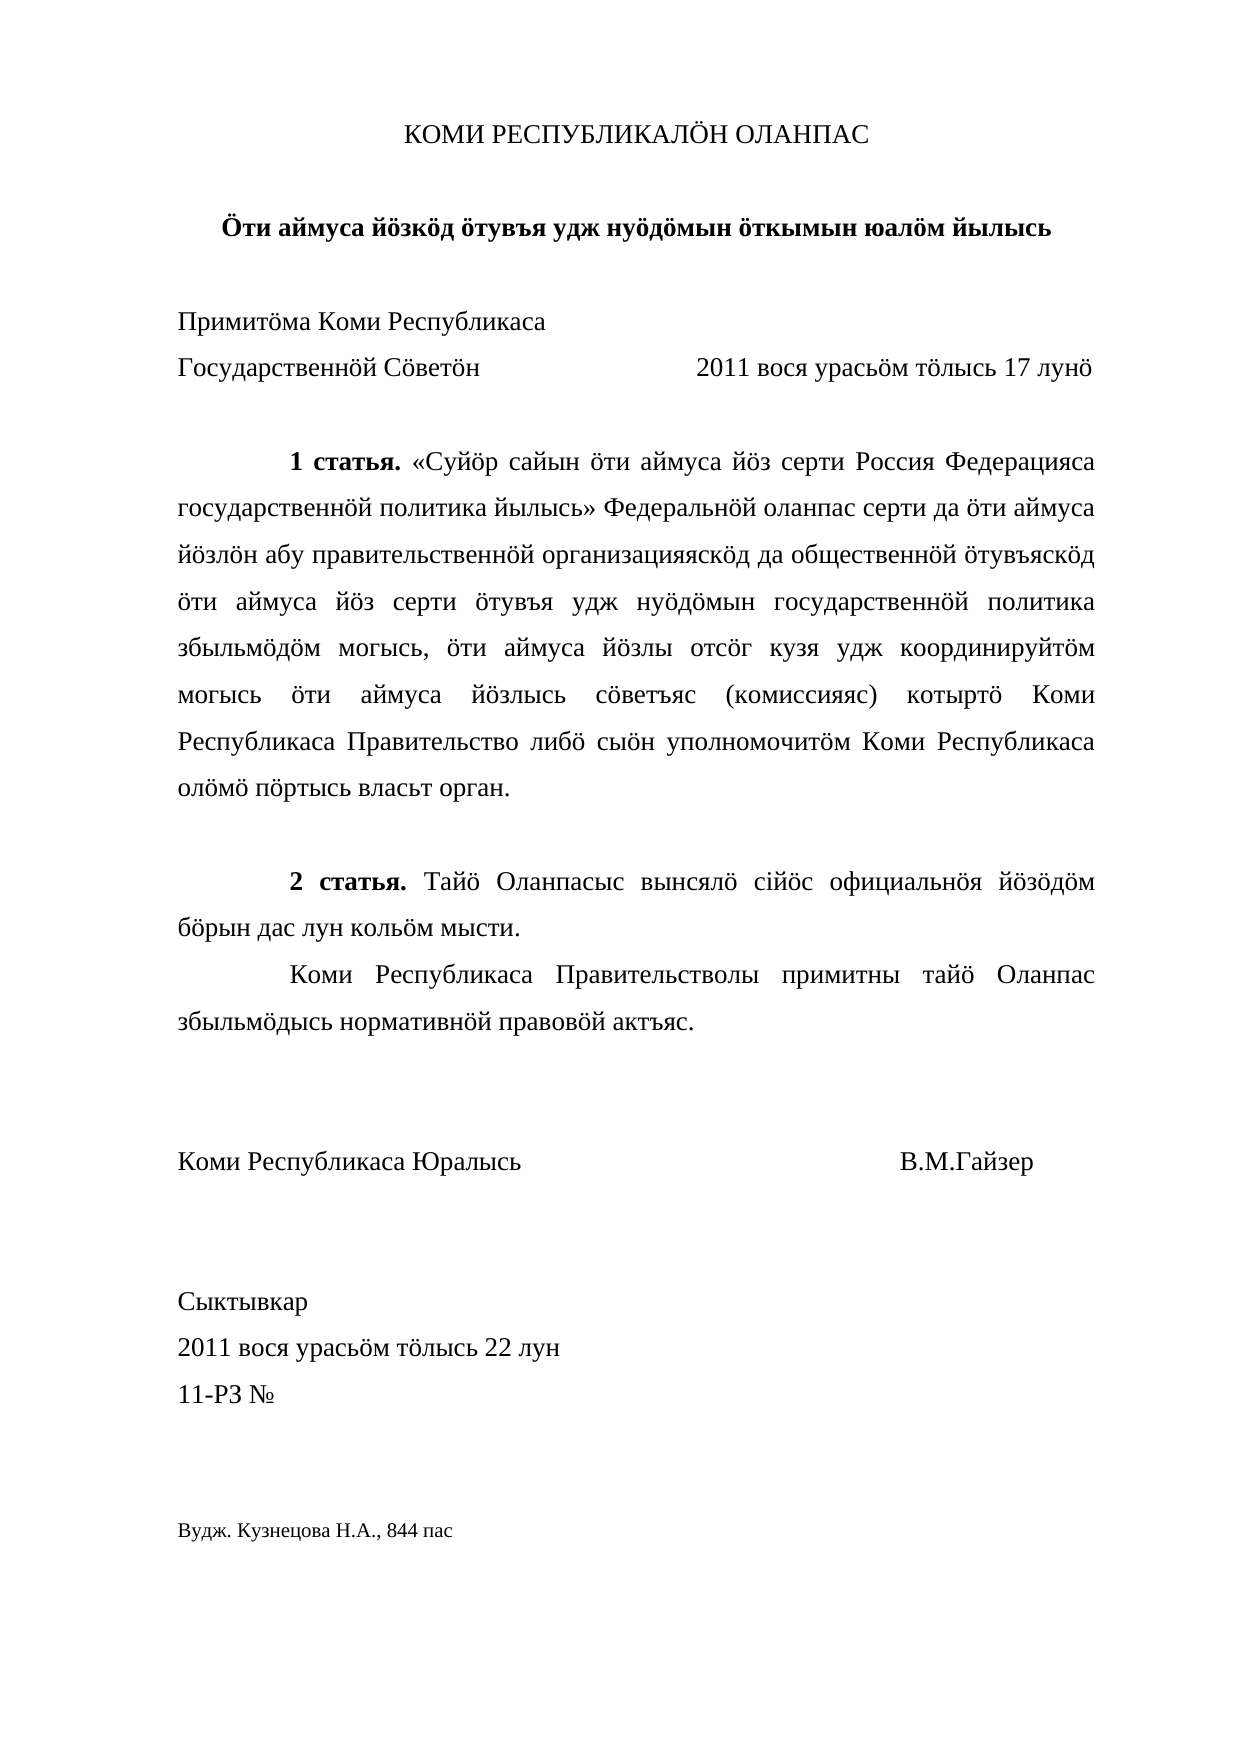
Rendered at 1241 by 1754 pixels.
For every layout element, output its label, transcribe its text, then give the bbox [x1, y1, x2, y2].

text Государственнöй Сöветöн 2011 вося урасьöм тöлысь 17 лунö [177, 351, 1096, 383]
text КОМИ РЕСПУБЛИКАЛÖН ОЛАНПАС [177, 118, 1096, 149]
text Примитöма Коми Республикаса [177, 305, 1096, 336]
text Öти аймуса йöзкöд öтувъя удж нуöдöмын öткымын юалöм йылысь [177, 211, 1096, 243]
text Коми Республикаса Правительстволы примитны тайö Оланпас збыльмöдысь нормативнöй правовöй актъяс. [177, 958, 1096, 1036]
text 2011 вося урасьöм тöлысь 22 лун [177, 1331, 1096, 1363]
text 2 статья. Тайö Оланпасыс вынсялö сiйöс официальнöя йöзöдöм бöрын дас лун кольöм мысти. [177, 865, 1096, 943]
text Коми Республикаса Юралысь В.М.Гайзер [177, 1145, 1096, 1176]
text 11-РЗ № [177, 1378, 1096, 1409]
text Вудж. Кузнецова Н.А., 844 пас [177, 1518, 1096, 1542]
text 1 статья. «Суйöр сайын öти аймуса йöз серти Россия Федерацияса государственнöй политика йылысь» Федеральнöй оланпас серти да öти аймуса йöзлöн абу правительственнöй организацияяскöд да общественнöй öтувъяскöд öти аймуса йöз серти öтувъя удж нуöдöмын государственнöй политика збыльмöдöм могысь, öти аймуса йöзлы отсöг кузя удж координируйтöм могысь öти аймуса йöзлысь сöветъяс (комиссияяс) котыртö Коми Республикаса Правительство либö сыöн уполномочитöм Коми Республикаса олöмö пöртысь власьт орган. [177, 445, 1096, 803]
text Сыктывкар [177, 1285, 1096, 1316]
